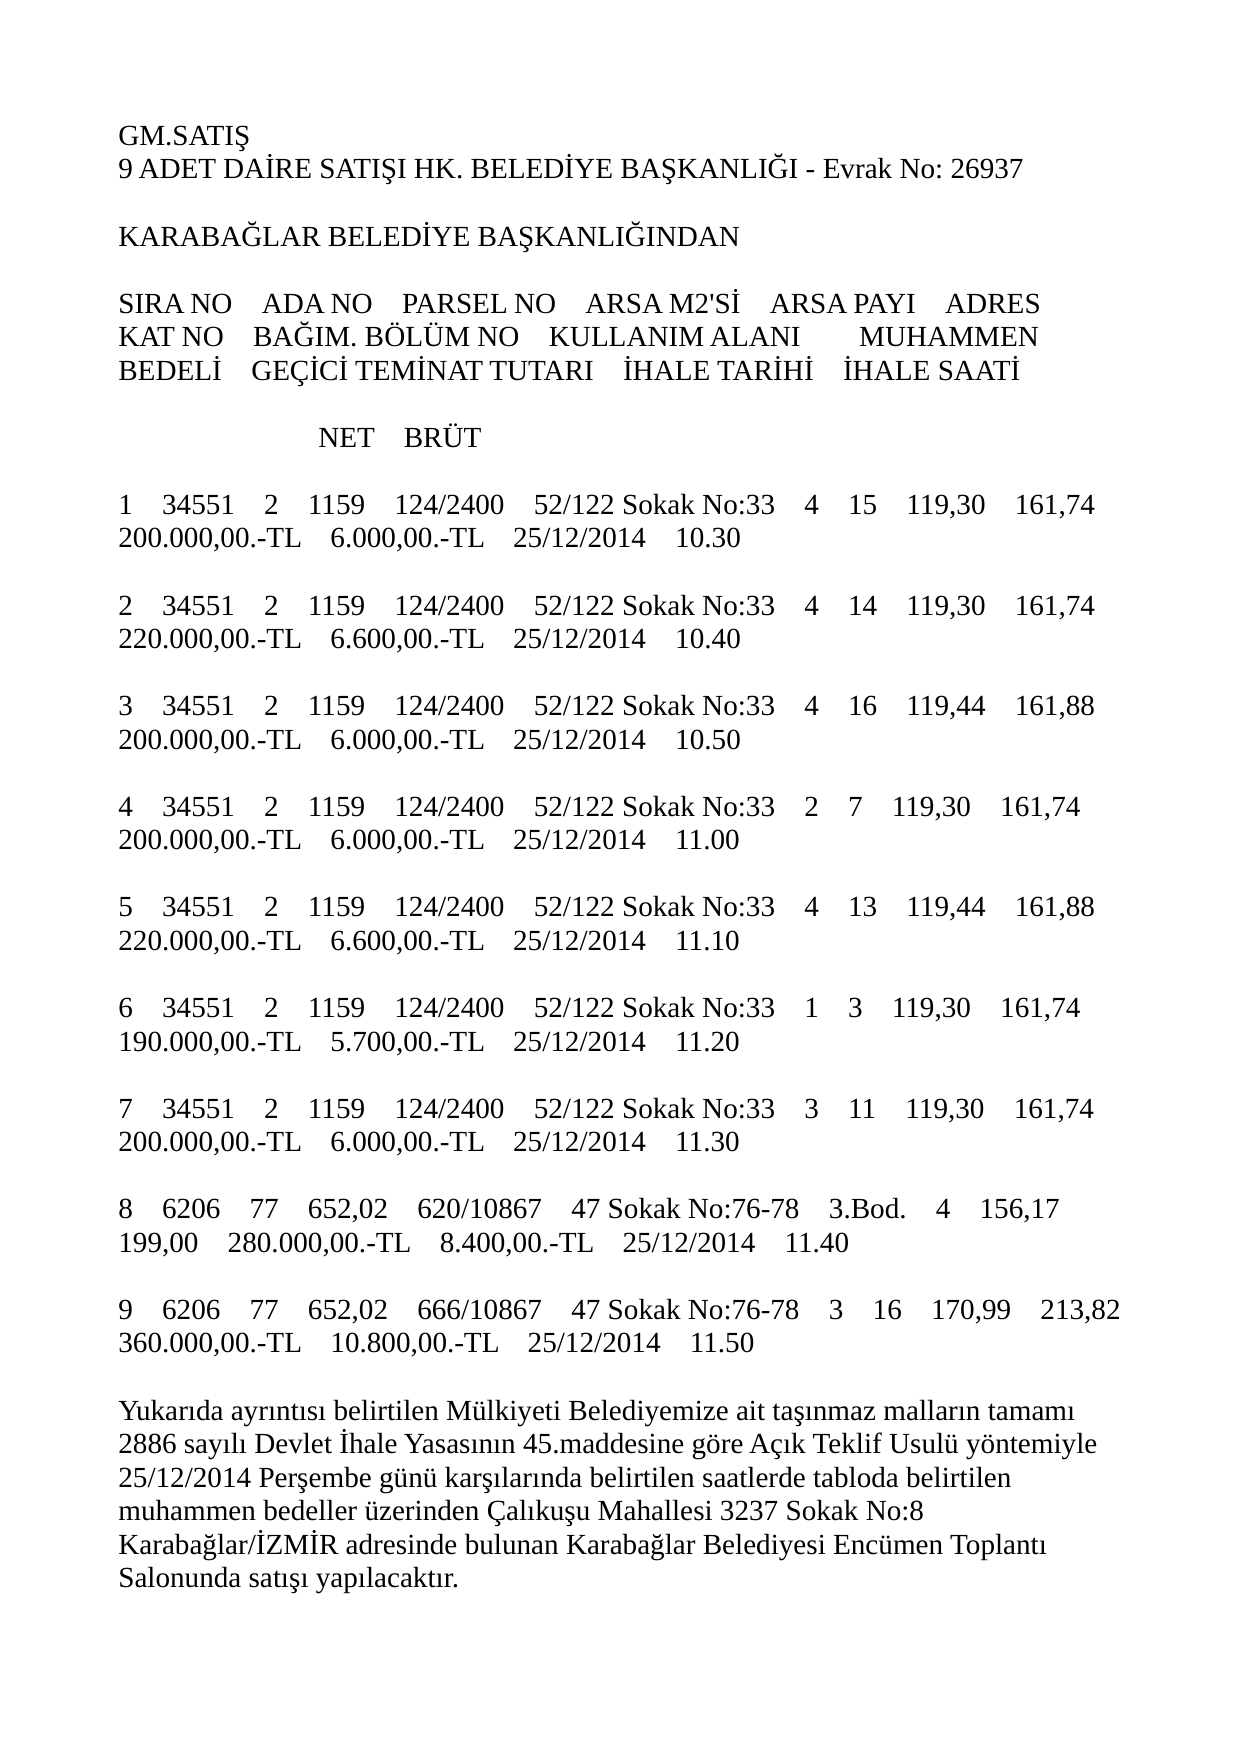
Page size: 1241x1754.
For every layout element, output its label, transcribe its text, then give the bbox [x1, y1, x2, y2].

text KARABAĞLAR BELEDİYE BAŞKANLIĞINDAN [118, 219, 1122, 252]
text 7 34551 2 1159 124/2400 52/122 Sokak No:33 3 11 119,30 161,74 200.000,00.-TL 6.000,00.-TL 25/12/2014 11.30 [118, 1091, 1122, 1158]
text 3 34551 2 1159 124/2400 52/122 Sokak No:33 4 16 119,44 161,88 200.000,00.-TL 6.000,00.-TL 25/12/2014 10.50 [118, 688, 1122, 755]
text 9 ADET DAİRE SATIŞI HK. BELEDİYE BAŞKANLIĞI - Evrak No: 26937 [118, 152, 1122, 185]
text NET BRÜT [118, 420, 1122, 453]
text 5 34551 2 1159 124/2400 52/122 Sokak No:33 4 13 119,44 161,88 220.000,00.-TL 6.600,00.-TL 25/12/2014 11.10 [118, 889, 1122, 957]
text SIRA NO ADA NO PARSEL NO ARSA M2'Sİ ARSA PAYI ADRES KAT NO BAĞIM. BÖLÜM NO KULLANIM ALANI MUHAMMEN BEDELİ GEÇİCİ TEMİNAT TUTARI İHALE TARİHİ İHALE SAATİ [118, 286, 1122, 386]
text 2 34551 2 1159 124/2400 52/122 Sokak No:33 4 14 119,30 161,74 220.000,00.-TL 6.600,00.-TL 25/12/2014 10.40 [118, 588, 1122, 655]
text 1 34551 2 1159 124/2400 52/122 Sokak No:33 4 15 119,30 161,74 200.000,00.-TL 6.000,00.-TL 25/12/2014 10.30 [118, 487, 1122, 554]
text 4 34551 2 1159 124/2400 52/122 Sokak No:33 2 7 119,30 161,74 200.000,00.-TL 6.000,00.-TL 25/12/2014 11.00 [118, 789, 1122, 856]
text 9 6206 77 652,02 666/10867 47 Sokak No:76-78 3 16 170,99 213,82 360.000,00.-TL 10.800,00.-TL 25/12/2014 11.50 [118, 1292, 1122, 1359]
text 8 6206 77 652,02 620/10867 47 Sokak No:76-78 3.Bod. 4 156,17 199,00 280.000,00.-TL 8.400,00.-TL 25/12/2014 11.40 [118, 1191, 1122, 1258]
text GM.SATIŞ [118, 118, 1122, 152]
text 6 34551 2 1159 124/2400 52/122 Sokak No:33 1 3 119,30 161,74 190.000,00.-TL 5.700,00.-TL 25/12/2014 11.20 [118, 990, 1122, 1057]
text Yukarıda ayrıntısı belirtilen Mülkiyeti Belediyemize ait taşınmaz malların tamamı 2886 sayılı Devlet İhale Yasasının 45.maddesine göre Açık Teklif Usulü yöntemiyle 25/12/2014 Perşembe günü karşılarında belirtilen saatlerde tabloda belirtilen muhammen bedeller üzerinden Çalıkuşu Mahallesi 3237 Sokak No:8 Karabağlar/İZMİR adresinde bulunan Karabağlar Belediyesi Encümen Toplantı Salonunda satışı yapılacaktır. [118, 1393, 1122, 1594]
